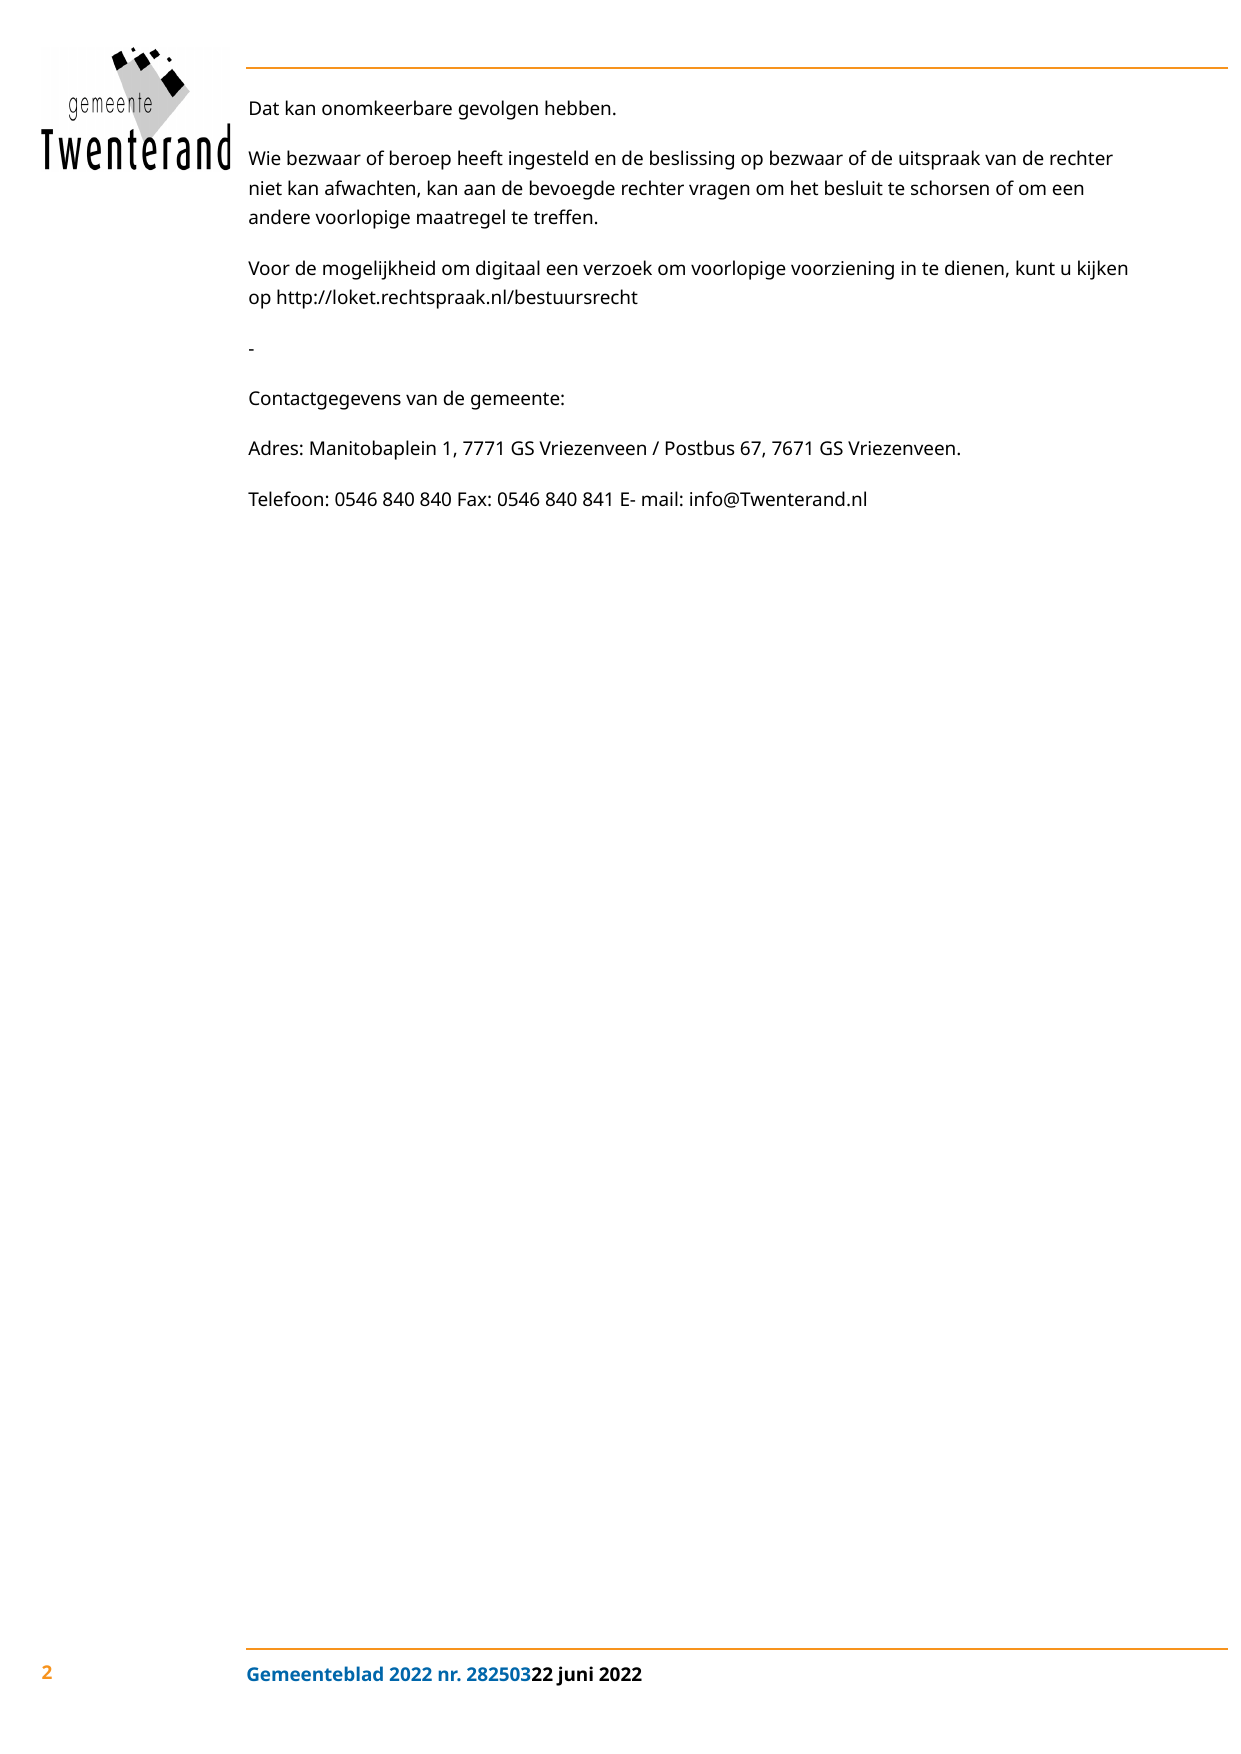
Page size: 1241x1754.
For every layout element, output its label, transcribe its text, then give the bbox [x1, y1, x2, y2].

picture [41, 47, 231, 172]
text Wie bezwaar of beroep heeft ingesteld en de beslissing op bezwaar of de uitspraak van de rechter niet kan afwachten, kan aan de bevoegde rechter vragen om het besluit te schorsen of om een andere voorlopige maatregel te treffen. [248, 145, 1152, 230]
text Telefoon: 0546 840 840 Fax: 0546 840 841 E- mail: info@Twenterand.nl [248, 486, 1152, 512]
text - [248, 335, 1152, 361]
text Voor de mogelijkheid om digitaal een verzoek om voorlopige voorziening in te dienen, kunt u kijken op http://loket.rechtspraak.nl/bestuursrecht [248, 255, 1152, 310]
text Adres: Manitobaplein 1, 7771 GS Vriezenveen / Postbus 67, 7671 GS Vriezenveen. [248, 436, 1152, 461]
text Contactgegevens van de gemeente: [248, 385, 1152, 411]
text Dat kan onomkeerbare gevolgen hebben. [248, 95, 1152, 121]
